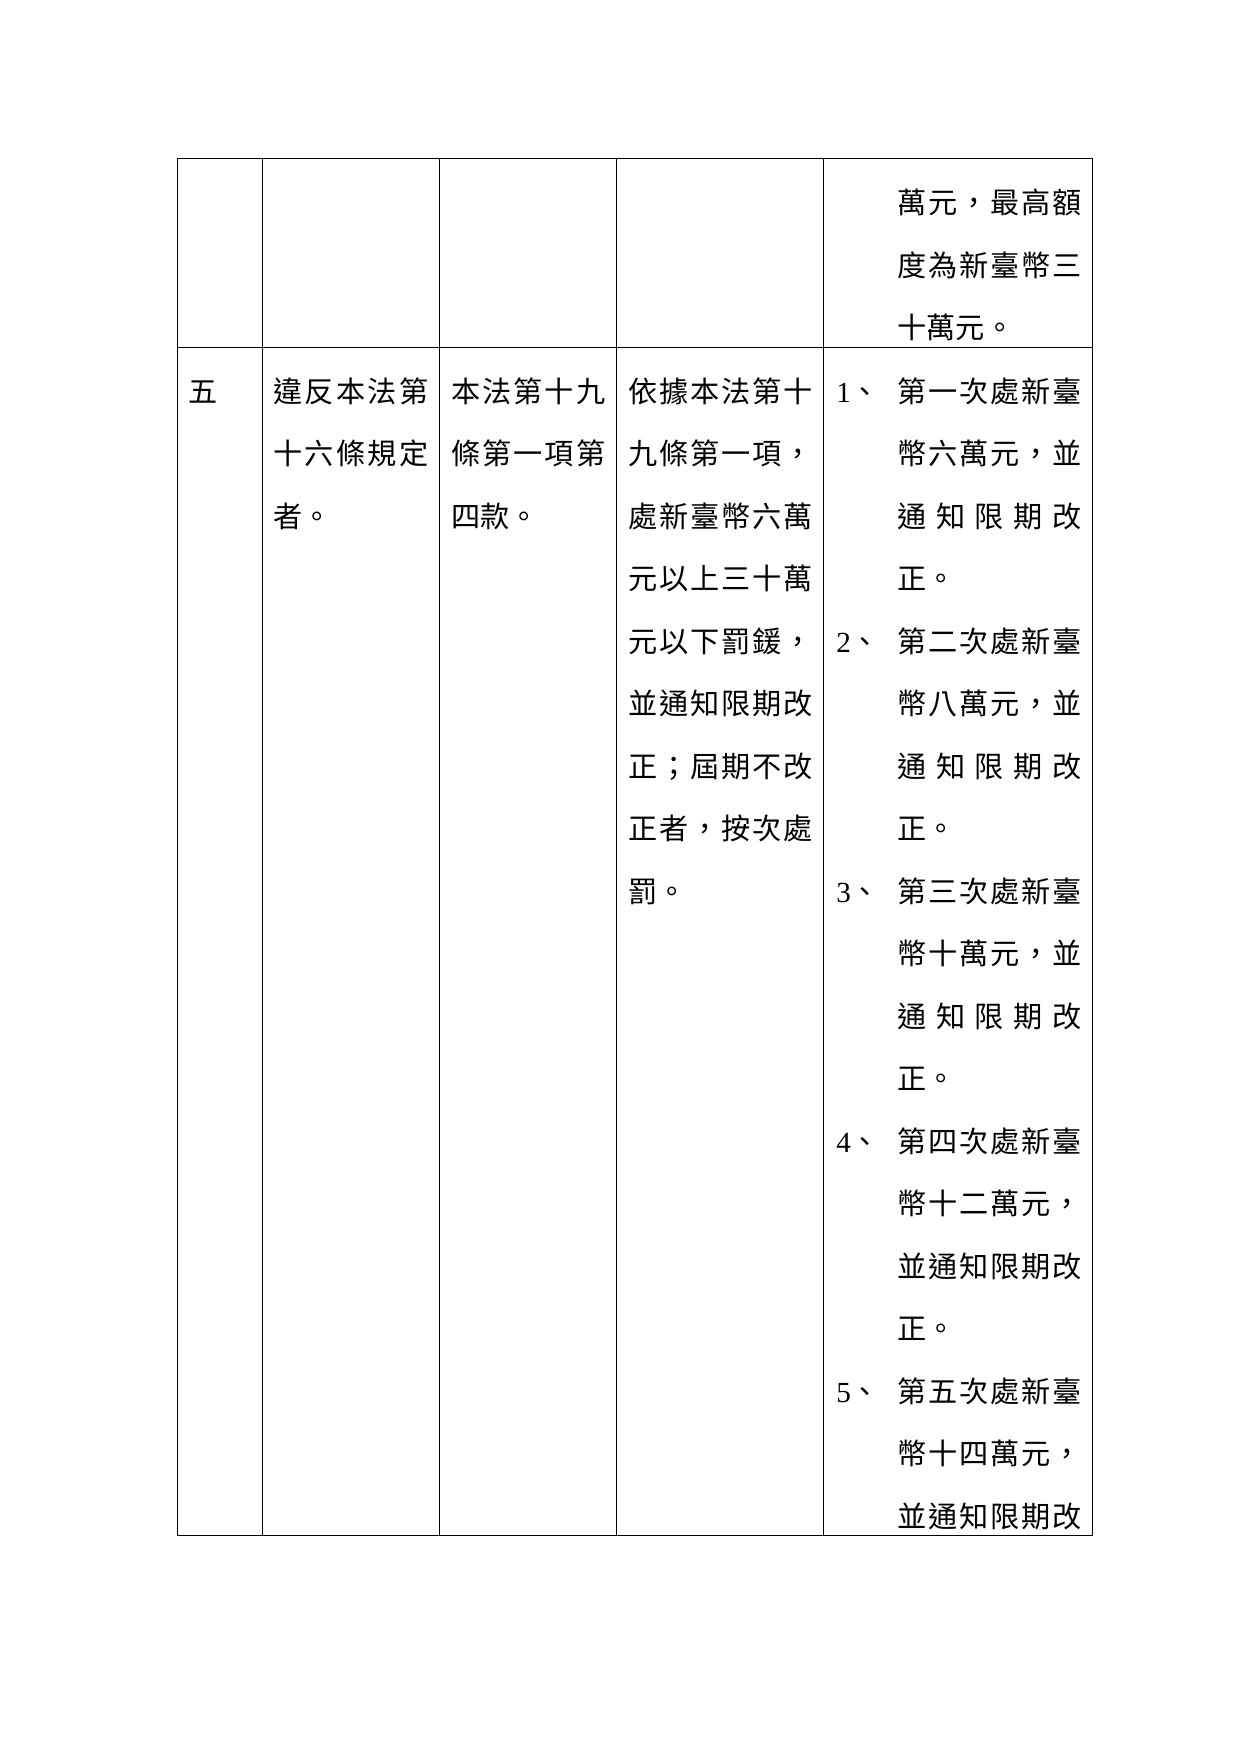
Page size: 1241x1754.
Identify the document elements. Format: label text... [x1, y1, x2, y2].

table_cell 依據本法第十九條第一項，處新臺幣六萬元以上三十萬元以下罰鍰，並通知限期改正；屆期不改正者，按次處罰。 [617, 348, 823, 1535]
table_cell 五 [178, 348, 262, 1535]
table_cell [263, 159, 439, 347]
table_cell [440, 159, 616, 347]
table_cell 第一次處新臺幣六萬元，並通知限期改正。 第二次處新臺幣八萬元，並通知限期改正。 第三次處新臺幣十萬元，並通知限期改正。 第四次處新臺幣十二萬元，並通知限期改正。 第五次處新臺幣十四萬元，並通知限期改正。 自第六次以上 每增加一次，加罰新臺幣兩萬元，最高額度為新臺幣三十萬元。 [824, 159, 1092, 347]
table_cell 本法第十九條第一項第四款。 [440, 348, 616, 1535]
table_cell [178, 159, 262, 347]
table_cell [617, 159, 823, 347]
table_cell 違反本法第十六條規定者。 [263, 348, 439, 1535]
table_cell 第一次處新臺幣六萬元，並通知限期改正。 第二次處新臺幣八萬元，並通知限期改正。 第三次處新臺幣十萬元，並通知限期改正。 第四次處新臺幣十二萬元，並通知限期改正。 第五次處新臺幣十四萬元，並通知限期改正。 自第六次以上 每增加一次，加罰新臺幣兩萬元，最高額度為新臺幣三十萬元。 [824, 348, 1092, 1535]
